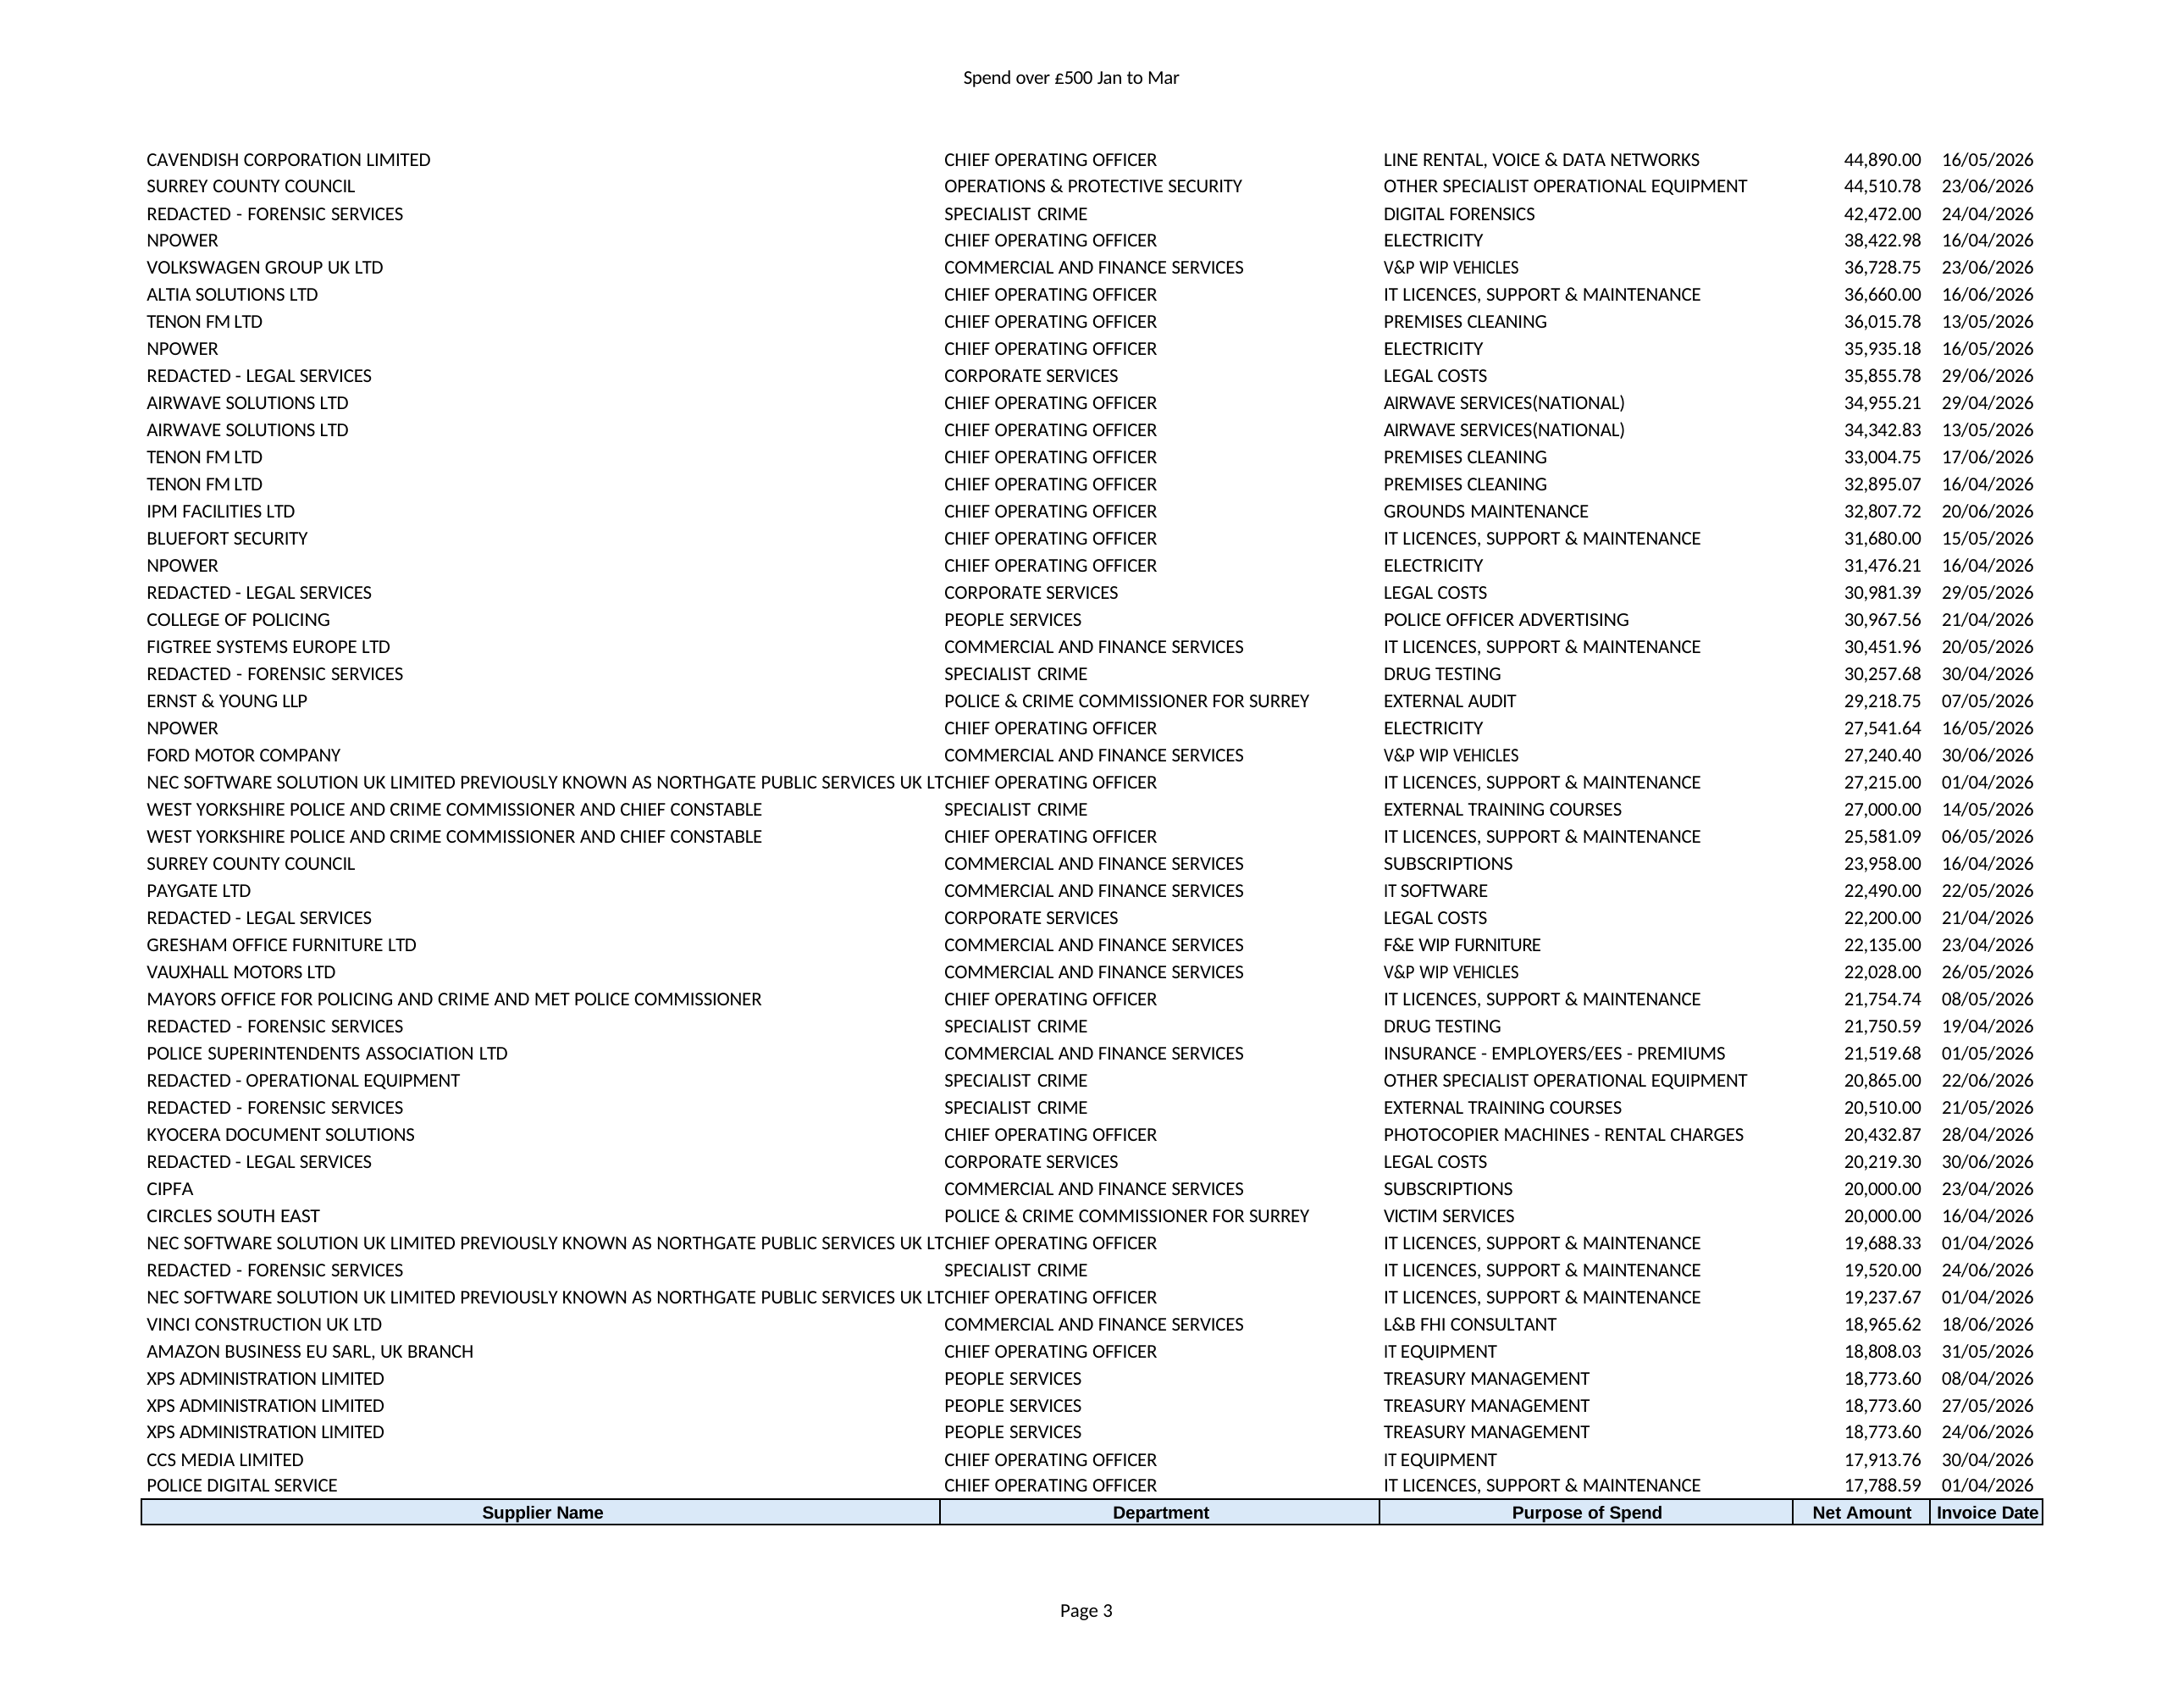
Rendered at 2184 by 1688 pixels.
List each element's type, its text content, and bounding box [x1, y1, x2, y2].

table_cell 20,219.30 [1793, 1148, 1930, 1175]
table_cell ERNST & YOUNG LLP [141, 687, 940, 714]
table_cell L&B FHI CONSULTANT [1380, 1310, 1793, 1337]
table_cell 17,788.59 [1793, 1473, 1930, 1498]
table_cell CHIEF OPERATING OFFICER [940, 715, 1380, 741]
table_cell LEGAL COSTS [1380, 363, 1793, 390]
table_cell 01/04/2026 [1930, 1229, 2043, 1256]
table_cell 27,000.00 [1793, 795, 1930, 822]
table_cell DIGITAL FORENSICS [1380, 200, 1793, 227]
table_cell TENON FM LTD [141, 444, 940, 471]
table_cell 20,865.00 [1793, 1066, 1930, 1093]
table_cell VAUXHALL MOTORS LTD [141, 958, 940, 985]
table_cell FORD MOTOR COMPANY [141, 741, 940, 768]
table_cell EXTERNAL TRAINING COURSES [1380, 795, 1793, 822]
table_cell COMMERCIAL AND FINANCE SERVICES [940, 634, 1380, 660]
table_cell 18,965.62 [1793, 1310, 1930, 1337]
table_cell 21,519.68 [1793, 1039, 1930, 1066]
table_cell 16/04/2026 [1930, 850, 2043, 877]
table_cell 22,200.00 [1793, 904, 1930, 931]
table_cell COMMERCIAL AND FINANCE SERVICES [940, 958, 1380, 985]
table_cell 28/04/2026 [1930, 1121, 2043, 1148]
table_cell NEC SOFTWARE SOLUTION UK LIMITED PREVIOUSLY KNOWN AS NORTHGATE PUBLIC SERVICES UK LT [141, 1229, 940, 1256]
table_cell CORPORATE SERVICES [940, 1148, 1380, 1175]
table_cell DRUG TESTING [1380, 1012, 1793, 1039]
table_cell SPECIALIST CRIME [940, 200, 1380, 227]
table_cell 25,581.09 [1793, 822, 1930, 850]
table_cell CIRCLES SOUTH EAST [141, 1202, 940, 1229]
table_cell 27,240.40 [1793, 741, 1930, 768]
table_cell 16/04/2026 [1930, 471, 2043, 498]
table_cell NPOWER [141, 227, 940, 254]
table_cell NEC SOFTWARE SOLUTION UK LIMITED PREVIOUSLY KNOWN AS NORTHGATE PUBLIC SERVICES UK LT [141, 1283, 940, 1310]
table_cell POLICE DIGITAL SERVICE [141, 1473, 940, 1498]
table_cell 29/06/2026 [1930, 363, 2043, 390]
table_cell PEOPLE SERVICES [940, 606, 1380, 633]
table_cell IT EQUIPMENT [1380, 1446, 1793, 1473]
table_cell 19,688.33 [1793, 1229, 1930, 1256]
table_cell CORPORATE SERVICES [940, 904, 1380, 931]
table_cell NEC SOFTWARE SOLUTION UK LIMITED PREVIOUSLY KNOWN AS NORTHGATE PUBLIC SERVICES UK LT [141, 769, 940, 795]
table_cell AIRWAVE SERVICES(NATIONAL) [1380, 390, 1793, 417]
table_cell CHIEF OPERATING OFFICER [940, 471, 1380, 498]
table_cell IT LICENCES, SUPPORT & MAINTENANCE [1380, 822, 1793, 850]
table_cell 34,342.83 [1793, 417, 1930, 444]
table_cell 21/04/2026 [1930, 904, 2043, 931]
table_cell 42,472.00 [1793, 200, 1930, 227]
table_cell 20/05/2026 [1930, 634, 2043, 660]
table_cell COMMERCIAL AND FINANCE SERVICES [940, 254, 1380, 281]
table_cell PEOPLE SERVICES [940, 1419, 1380, 1446]
table_cell 20/06/2026 [1930, 498, 2043, 524]
table_cell 16/04/2026 [1930, 1202, 2043, 1229]
table_cell AIRWAVE SOLUTIONS LTD [141, 390, 940, 417]
table_cell 27/05/2026 [1930, 1392, 2043, 1419]
table_cell COMMERCIAL AND FINANCE SERVICES [940, 741, 1380, 768]
table_cell CIPFA [141, 1175, 940, 1202]
table_cell 30,967.56 [1793, 606, 1930, 633]
table_cell CHIEF OPERATING OFFICER [940, 335, 1380, 363]
table_cell 44,510.78 [1793, 173, 1930, 200]
table_cell 16/05/2026 [1930, 147, 2043, 173]
table_cell IT LICENCES, SUPPORT & MAINTENANCE [1380, 769, 1793, 795]
table_cell 30/04/2026 [1930, 1446, 2043, 1473]
table_cell 18/06/2026 [1930, 1310, 2043, 1337]
table_cell 36,728.75 [1793, 254, 1930, 281]
table_cell REDACTED - FORENSIC SERVICES [141, 1012, 940, 1039]
table_cell CHIEF OPERATING OFFICER [940, 227, 1380, 254]
table_cell 35,935.18 [1793, 335, 1930, 363]
table_cell VOLKSWAGEN GROUP UK LTD [141, 254, 940, 281]
table_cell IT LICENCES, SUPPORT & MAINTENANCE [1380, 525, 1793, 552]
table_cell SURREY COUNTY COUNCIL [141, 173, 940, 200]
table_cell 01/04/2026 [1930, 1283, 2043, 1310]
table_header Supplier Name [142, 1500, 939, 1524]
table_cell CAVENDISH CORPORATION LIMITED [141, 147, 940, 173]
table_cell TREASURY MANAGEMENT [1380, 1392, 1793, 1419]
table_cell CHIEF OPERATING OFFICER [940, 1121, 1380, 1148]
table_cell 44,890.00 [1793, 147, 1930, 173]
table_cell AIRWAVE SERVICES(NATIONAL) [1380, 417, 1793, 444]
table_cell CHIEF OPERATING OFFICER [940, 498, 1380, 524]
table_cell 20,000.00 [1793, 1175, 1930, 1202]
table_cell 15/05/2026 [1930, 525, 2043, 552]
table_cell 22,490.00 [1793, 877, 1930, 904]
table_cell WEST YORKSHIRE POLICE AND CRIME COMMISSIONER AND CHIEF CONSTABLE [141, 795, 940, 822]
table_cell COMMERCIAL AND FINANCE SERVICES [940, 1310, 1380, 1337]
table_cell REDACTED - FORENSIC SERVICES [141, 661, 940, 687]
table_cell 16/06/2026 [1930, 281, 2043, 308]
table_cell 38,422.98 [1793, 227, 1930, 254]
table_cell 30,981.39 [1793, 579, 1930, 606]
table_cell 30/04/2026 [1930, 661, 2043, 687]
table_cell IT LICENCES, SUPPORT & MAINTENANCE [1380, 634, 1793, 660]
table_cell PEOPLE SERVICES [940, 1392, 1380, 1419]
table_cell GROUNDS MAINTENANCE [1380, 498, 1793, 524]
table_cell 29,218.75 [1793, 687, 1930, 714]
table_cell 33,004.75 [1793, 444, 1930, 471]
table_cell 30,451.96 [1793, 634, 1930, 660]
table_cell 27,215.00 [1793, 769, 1930, 795]
table_cell ELECTRICITY [1380, 552, 1793, 578]
table_cell VICTIM SERVICES [1380, 1202, 1793, 1229]
table_cell 01/04/2026 [1930, 769, 2043, 795]
table_cell FIGTREE SYSTEMS EUROPE LTD [141, 634, 940, 660]
table_cell CHIEF OPERATING OFFICER [940, 1446, 1380, 1473]
table_cell COMMERCIAL AND FINANCE SERVICES [940, 931, 1380, 958]
table_cell 18,808.03 [1793, 1337, 1930, 1364]
table_cell TENON FM LTD [141, 471, 940, 498]
table_cell 23/04/2026 [1930, 1175, 2043, 1202]
table_cell REDACTED - LEGAL SERVICES [141, 1148, 940, 1175]
table_cell POLICE SUPERINTENDENTS ASSOCIATION LTD [141, 1039, 940, 1066]
table_cell SUBSCRIPTIONS [1380, 1175, 1793, 1202]
table_cell ELECTRICITY [1380, 335, 1793, 363]
table_cell SPECIALIST CRIME [940, 1066, 1380, 1093]
table_cell NPOWER [141, 715, 940, 741]
table_cell IT LICENCES, SUPPORT & MAINTENANCE [1380, 1229, 1793, 1256]
table_cell OPERATIONS & PROTECTIVE SECURITY [940, 173, 1380, 200]
table_cell 18,773.60 [1793, 1392, 1930, 1419]
table_cell IT SOFTWARE [1380, 877, 1793, 904]
table_cell 13/05/2026 [1930, 308, 2043, 335]
table_cell 22/06/2026 [1930, 1066, 2043, 1093]
table_cell 30/06/2026 [1930, 1148, 2043, 1175]
table_cell MAYORS OFFICE FOR POLICING AND CRIME AND MET POLICE COMMISSIONER [141, 985, 940, 1012]
table_cell TREASURY MANAGEMENT [1380, 1364, 1793, 1392]
table_cell REDACTED - FORENSIC SERVICES [141, 1256, 940, 1283]
table_cell LEGAL COSTS [1380, 579, 1793, 606]
table_cell REDACTED - LEGAL SERVICES [141, 579, 940, 606]
table_cell CHIEF OPERATING OFFICER [940, 1229, 1380, 1256]
table_cell 36,015.78 [1793, 308, 1930, 335]
table_cell XPS ADMINISTRATION LIMITED [141, 1392, 940, 1419]
table_cell 30,257.68 [1793, 661, 1930, 687]
table_cell 27,541.64 [1793, 715, 1930, 741]
table_cell CCS MEDIA LIMITED [141, 1446, 940, 1473]
table_cell V&P WIP VEHICLES [1380, 254, 1793, 281]
table_cell 19,237.67 [1793, 1283, 1930, 1310]
table_cell OTHER SPECIALIST OPERATIONAL EQUIPMENT [1380, 173, 1793, 200]
table_cell COMMERCIAL AND FINANCE SERVICES [940, 1039, 1380, 1066]
table_cell 21/04/2026 [1930, 606, 2043, 633]
table_cell 32,807.72 [1793, 498, 1930, 524]
table_cell CHIEF OPERATING OFFICER [940, 281, 1380, 308]
table_cell BLUEFORT SECURITY [141, 525, 940, 552]
table_cell REDACTED - FORENSIC SERVICES [141, 200, 940, 227]
table_cell TREASURY MANAGEMENT [1380, 1419, 1793, 1446]
table_cell NPOWER [141, 335, 940, 363]
table_cell 31/05/2026 [1930, 1337, 2043, 1364]
table_cell PREMISES CLEANING [1380, 444, 1793, 471]
table_cell 26/05/2026 [1930, 958, 2043, 985]
table_cell REDACTED - LEGAL SERVICES [141, 363, 940, 390]
table_cell KYOCERA DOCUMENT SOLUTIONS [141, 1121, 940, 1148]
table_cell POLICE OFFICER ADVERTISING [1380, 606, 1793, 633]
table_cell LEGAL COSTS [1380, 1148, 1793, 1175]
table_cell 23,958.00 [1793, 850, 1930, 877]
table_cell XPS ADMINISTRATION LIMITED [141, 1364, 940, 1392]
table_cell 32,895.07 [1793, 471, 1930, 498]
table_cell GRESHAM OFFICE FURNITURE LTD [141, 931, 940, 958]
table_cell COMMERCIAL AND FINANCE SERVICES [940, 850, 1380, 877]
table_cell CHIEF OPERATING OFFICER [940, 1473, 1380, 1498]
table_cell PREMISES CLEANING [1380, 308, 1793, 335]
table_cell 16/05/2026 [1930, 715, 2043, 741]
table_cell 06/05/2026 [1930, 822, 2043, 850]
table_cell IT LICENCES, SUPPORT & MAINTENANCE [1380, 1473, 1793, 1498]
table_cell PEOPLE SERVICES [940, 1364, 1380, 1392]
table_cell EXTERNAL TRAINING COURSES [1380, 1093, 1793, 1121]
table_cell IT LICENCES, SUPPORT & MAINTENANCE [1380, 1256, 1793, 1283]
table_cell V&P WIP VEHICLES [1380, 741, 1793, 768]
table_cell PAYGATE LTD [141, 877, 940, 904]
table_cell 29/04/2026 [1930, 390, 2043, 417]
table_cell CHIEF OPERATING OFFICER [940, 444, 1380, 471]
table_cell CHIEF OPERATING OFFICER [940, 1283, 1380, 1310]
table_cell SPECIALIST CRIME [940, 795, 1380, 822]
table_cell 22,028.00 [1793, 958, 1930, 985]
table_cell 08/04/2026 [1930, 1364, 2043, 1392]
table_cell INSURANCE - EMPLOYERS/EES - PREMIUMS [1380, 1039, 1793, 1066]
table_cell IT LICENCES, SUPPORT & MAINTENANCE [1380, 281, 1793, 308]
table_cell COLLEGE OF POLICING [141, 606, 940, 633]
table_cell SPECIALIST CRIME [940, 661, 1380, 687]
table_cell IPM FACILITIES LTD [141, 498, 940, 524]
table_cell OTHER SPECIALIST OPERATIONAL EQUIPMENT [1380, 1066, 1793, 1093]
table_cell CHIEF OPERATING OFFICER [940, 769, 1380, 795]
table_cell 34,955.21 [1793, 390, 1930, 417]
table_header Department [941, 1500, 1379, 1524]
table_cell 16/04/2026 [1930, 227, 2043, 254]
table_cell 20,510.00 [1793, 1093, 1930, 1121]
table_cell 23/06/2026 [1930, 254, 2043, 281]
table_cell 01/04/2026 [1930, 1473, 2043, 1498]
table_cell CHIEF OPERATING OFFICER [940, 308, 1380, 335]
table_cell ELECTRICITY [1380, 715, 1793, 741]
table_cell 23/06/2026 [1930, 173, 2043, 200]
table_cell 21/05/2026 [1930, 1093, 2043, 1121]
table_cell IT EQUIPMENT [1380, 1337, 1793, 1364]
table_cell CHIEF OPERATING OFFICER [940, 390, 1380, 417]
table_cell 29/05/2026 [1930, 579, 2043, 606]
table_cell SPECIALIST CRIME [940, 1256, 1380, 1283]
table_cell COMMERCIAL AND FINANCE SERVICES [940, 1175, 1380, 1202]
table_cell 24/04/2026 [1930, 200, 2043, 227]
table_cell 23/04/2026 [1930, 931, 2043, 958]
table_cell 31,476.21 [1793, 552, 1930, 578]
table_cell NPOWER [141, 552, 940, 578]
table_cell 21,754.74 [1793, 985, 1930, 1012]
table_cell 30/06/2026 [1930, 741, 2043, 768]
table_cell 31,680.00 [1793, 525, 1930, 552]
table_cell VINCI CONSTRUCTION UK LTD [141, 1310, 940, 1337]
table_cell 16/04/2026 [1930, 552, 2043, 578]
table_cell DRUG TESTING [1380, 661, 1793, 687]
table_cell 17/06/2026 [1930, 444, 2043, 471]
table_cell 20,432.87 [1793, 1121, 1930, 1148]
table_cell AMAZON BUSINESS EU SARL, UK BRANCH [141, 1337, 940, 1364]
table_cell POLICE & CRIME COMMISSIONER FOR SURREY [940, 1202, 1380, 1229]
table_cell CHIEF OPERATING OFFICER [940, 147, 1380, 173]
table_cell PREMISES CLEANING [1380, 471, 1793, 498]
table_cell IT LICENCES, SUPPORT & MAINTENANCE [1380, 1283, 1793, 1310]
table_cell COMMERCIAL AND FINANCE SERVICES [940, 877, 1380, 904]
table_cell TENON FM LTD [141, 308, 940, 335]
table_cell F&E WIP FURNITURE [1380, 931, 1793, 958]
table_cell 24/06/2026 [1930, 1419, 2043, 1446]
table_cell 22/05/2026 [1930, 877, 2043, 904]
table_cell REDACTED - FORENSIC SERVICES [141, 1093, 940, 1121]
table_cell 22,135.00 [1793, 931, 1930, 958]
table_cell IT LICENCES, SUPPORT & MAINTENANCE [1380, 985, 1793, 1012]
table_header Net Amount [1794, 1500, 1929, 1524]
table_cell CHIEF OPERATING OFFICER [940, 552, 1380, 578]
table_cell 18,773.60 [1793, 1364, 1930, 1392]
table_header Invoice Date [1931, 1500, 2042, 1524]
table_cell 13/05/2026 [1930, 417, 2043, 444]
table_cell SURREY COUNTY COUNCIL [141, 850, 940, 877]
table_cell AIRWAVE SOLUTIONS LTD [141, 417, 940, 444]
table_cell LINE RENTAL, VOICE & DATA NETWORKS [1380, 147, 1793, 173]
table_cell 01/05/2026 [1930, 1039, 2043, 1066]
table_cell 18,773.60 [1793, 1419, 1930, 1446]
table_cell CORPORATE SERVICES [940, 579, 1380, 606]
table_cell SPECIALIST CRIME [940, 1012, 1380, 1039]
table_cell REDACTED - OPERATIONAL EQUIPMENT [141, 1066, 940, 1093]
table_cell 19/04/2026 [1930, 1012, 2043, 1039]
table_cell CHIEF OPERATING OFFICER [940, 417, 1380, 444]
table_cell XPS ADMINISTRATION LIMITED [141, 1419, 940, 1446]
table_cell CORPORATE SERVICES [940, 363, 1380, 390]
table_cell CHIEF OPERATING OFFICER [940, 1337, 1380, 1364]
table_cell 35,855.78 [1793, 363, 1930, 390]
table_cell POLICE & CRIME COMMISSIONER FOR SURREY [940, 687, 1380, 714]
table_cell ELECTRICITY [1380, 227, 1793, 254]
table_cell 21,750.59 [1793, 1012, 1930, 1039]
table_cell 07/05/2026 [1930, 687, 2043, 714]
table_cell 20,000.00 [1793, 1202, 1930, 1229]
table_cell 14/05/2026 [1930, 795, 2043, 822]
table_cell 17,913.76 [1793, 1446, 1930, 1473]
table_cell 16/05/2026 [1930, 335, 2043, 363]
table_cell ALTIA SOLUTIONS LTD [141, 281, 940, 308]
table_cell 24/06/2026 [1930, 1256, 2043, 1283]
table_cell WEST YORKSHIRE POLICE AND CRIME COMMISSIONER AND CHIEF CONSTABLE [141, 822, 940, 850]
table_cell PHOTOCOPIER MACHINES - RENTAL CHARGES [1380, 1121, 1793, 1148]
table_cell 08/05/2026 [1930, 985, 2043, 1012]
table_cell REDACTED - LEGAL SERVICES [141, 904, 940, 931]
table_cell SUBSCRIPTIONS [1380, 850, 1793, 877]
table_cell CHIEF OPERATING OFFICER [940, 822, 1380, 850]
table_cell V&P WIP VEHICLES [1380, 958, 1793, 985]
table_cell SPECIALIST CRIME [940, 1093, 1380, 1121]
table_cell EXTERNAL AUDIT [1380, 687, 1793, 714]
table_cell CHIEF OPERATING OFFICER [940, 525, 1380, 552]
table_cell 36,660.00 [1793, 281, 1930, 308]
table_cell LEGAL COSTS [1380, 904, 1793, 931]
table_cell CHIEF OPERATING OFFICER [940, 985, 1380, 1012]
table_cell 19,520.00 [1793, 1256, 1930, 1283]
table_header Purpose of Spend [1380, 1500, 1792, 1524]
